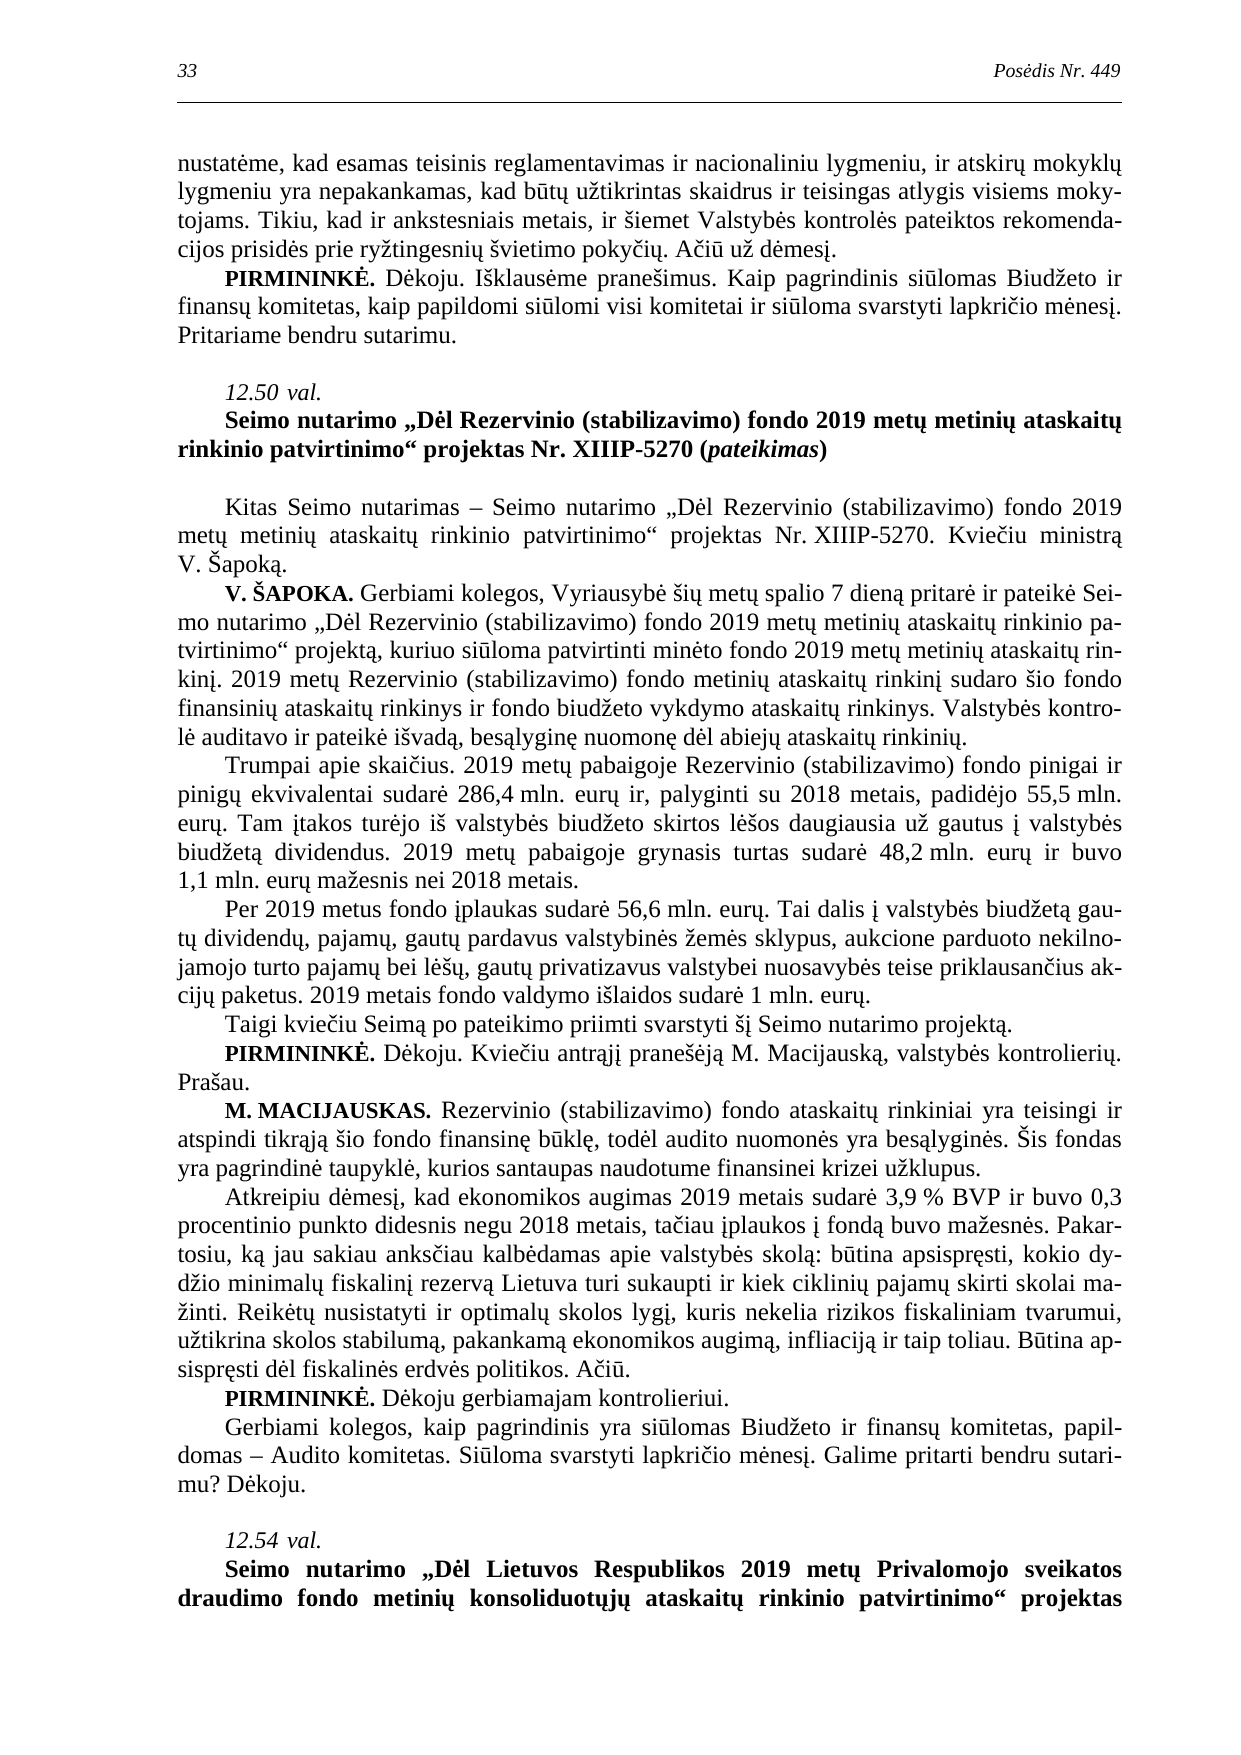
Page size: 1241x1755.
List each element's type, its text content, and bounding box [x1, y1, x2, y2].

text 12.50 val. [224, 378, 1122, 405]
text Ger­bia­mi ko­le­gos, kaip pa­grin­di­nis yra siū­lo­mas Biu­dže­to ir fi­nan­sų ko­mi­te­tas, pa­pil­domas – Au­di­to ko­mi­te­tas. Siū­lo­ma svars­ty­ti lap­kri­čio mė­ne­sį. Ga­li­me pri­tar­ti ben­dru su­ta­ri­mu? Dė­ko­ju. [177, 1412, 1122, 1498]
text At­krei­piu dė­me­sį, kad eko­no­mi­kos au­gi­mas 2019 me­tais su­da­rė 3,9 % BVP ir bu­vo 0,3 pro­cen­ti­nio punk­to di­des­nis ne­gu 2018 me­tais, ta­čiau įplau­kos į fon­dą bu­vo ma­žes­nės. Pa­kar­to­siu, ką jau sa­kiau anks­čiau kal­bė­da­mas apie vals­ty­bės sko­lą: bū­ti­na ap­si­spręs­ti, ko­kio dy­džio mi­ni­ma­lų fis­ka­li­nį re­zer­vą Lie­tu­va tu­ri su­kaup­ti ir kiek cik­li­nių pa­ja­mų skir­ti sko­lai ma­žin­ti. Rei­kė­tų nu­si­sta­ty­ti ir op­ti­ma­lų sko­los ly­gį, ku­ris ne­ke­lia ri­zi­kos fis­ka­li­niam tva­ru­mui, už­tik­ri­na sko­los sta­bi­lu­mą, pa­kan­ka­mą eko­no­mi­kos au­gi­mą, in­flia­ci­ją ir taip to­liau. Bū­ti­na ap­si­spręs­ti dėl fis­ka­li­nės erd­vės po­li­ti­kos. Ačiū. [177, 1182, 1122, 1383]
text Tai­gi kvie­čiu Sei­mą po pa­tei­ki­mo pri­im­ti svars­ty­ti šį Sei­mo nu­ta­ri­mo pro­jek­tą. [177, 1009, 1122, 1038]
text 12.54 val. [224, 1527, 1122, 1554]
text PIRMININKĖ. Dė­ko­ju. Kvie­čiu ant­rą­jį pra­ne­šė­ją M. Ma­ci­jaus­ką, vals­ty­bės kon­tro­lie­rių. Pra­šau. [177, 1038, 1122, 1095]
text V. ŠAPOKA. Ger­bia­mi ko­le­gos, Vy­riau­sy­bė šių me­tų spa­lio 7 die­ną pri­ta­rė ir pa­tei­kė Sei­mo nu­ta­ri­mo „Dėl Re­zer­vi­nio (sta­bi­li­za­vi­mo) fon­do 2019 me­tų me­ti­nių ata­skai­tų rin­ki­nio pa­tvir­ti­ni­mo“ pro­jek­tą, ku­riuo siū­lo­ma pa­tvir­tin­ti mi­nė­to fon­do 2019 me­tų me­ti­nių ata­skai­tų rin­ki­nį. 2019 me­tų Re­zer­vi­nio (sta­bi­li­za­vi­mo) fon­do me­ti­nių ata­skai­tų rin­ki­nį su­da­ro šio fon­do fi­nan­si­nių ata­skai­tų rin­ki­nys ir fon­do biu­dže­to vyk­dy­mo ata­skai­tų rin­ki­nys. Vals­ty­bės kon­tro­lė au­di­ta­vo ir pa­tei­kė iš­va­dą, be­są­ly­gi­nę nuo­mo­nę dėl abie­jų ata­skai­tų rin­ki­nių. [177, 578, 1122, 750]
text Ki­tas Sei­mo nu­ta­ri­mas – Sei­mo nu­ta­ri­mo „Dėl Re­zer­vi­nio (sta­bi­li­za­vi­mo) fon­do 2019 me­tų me­ti­nių ata­skai­tų rin­ki­nio pa­tvir­ti­ni­mo“ pro­jek­tas Nr. XIIIP-5270. Kvie­čiu mi­nist­rą V. Ša­po­ką. [177, 492, 1122, 578]
text M. MACIJAUSKAS. Re­zer­vi­nio (sta­bi­li­za­vi­mo) fon­do ata­skai­tų rin­ki­niai yra tei­sin­gi ir at­spin­di tik­rą­ją šio fon­do fi­nan­si­nę būk­lę, to­dėl au­di­to nuo­mo­nės yra be­są­ly­gi­nės. Šis fon­das yra pa­grin­di­nė tau­pyk­lė, ku­rios san­tau­pas nau­do­tu­me fi­nan­si­nei kri­zei už­klu­pus. [177, 1095, 1122, 1182]
text Sei­mo nu­ta­ri­mo „Dėl Re­zer­vi­nio (sta­bi­li­za­vi­mo) fon­do 2019 me­tų me­ti­nių ata­skai­tų rin­ki­nio pa­tvir­ti­ni­mo“ pro­jek­tas Nr. XIIIP-5270 (pa­tei­ki­mas) [177, 405, 1122, 463]
text Trum­pai apie skai­čius. 2019 me­tų pa­bai­go­je Re­zer­vi­nio (sta­bi­li­za­vi­mo) fon­do pi­ni­gai ir pi­ni­gų ek­vi­va­len­tai su­da­rė 286,4 mln. eu­rų ir, pa­ly­gin­ti su 2018 me­tais, pa­di­dė­jo 55,5 mln. eu­rų. Tam įta­kos tu­rė­jo iš vals­ty­bės biu­dže­to skir­tos lė­šos dau­giau­sia už gau­tus į vals­ty­bės biu­dže­tą di­vi­den­dus. 2019 me­tų pa­bai­go­je gry­na­sis tur­tas su­da­rė 48,2 mln. eu­rų ir bu­vo 1,1 mln. eu­rų ma­žes­nis nei 2018 me­tais. [177, 750, 1122, 894]
text PIRMININKĖ. Dė­ko­ju. Iš­klau­sė­me pra­ne­ši­mus. Kaip pa­grin­di­nis siū­lo­mas Biu­dže­to ir fi­nan­sų ko­mi­te­tas, kaip pa­pil­do­mi siū­lo­mi vi­si ko­mi­te­tai ir siū­lo­ma svars­ty­ti lap­kri­čio mė­ne­sį. Pri­ta­ria­me ben­dru su­ta­ri­mu. [177, 263, 1122, 349]
text nu­sta­tė­me, kad esa­mas tei­si­nis reg­la­men­ta­vi­mas ir na­cio­na­li­niu lyg­me­niu, ir at­ski­rų mo­kyk­lų lyg­me­niu yra ne­pa­kan­ka­mas, kad bū­tų už­tik­rin­tas skaid­rus ir tei­sin­gas at­ly­gis vi­siems mo­ky­to­jams. Ti­kiu, kad ir anks­tes­niais me­tais, ir šie­met Vals­ty­bės kon­tro­lės pa­teik­tos re­ko­men­da­ci­jos pri­si­dės prie ryž­tin­ges­nių švie­ti­mo po­ky­čių. Ačiū už dė­me­sį. [177, 148, 1122, 263]
text Per 2019 me­tus fon­do įplau­kas su­da­rė 56,6 mln. eu­rų. Tai da­lis į vals­ty­bės biu­dže­tą gau­tų di­vi­den­dų, pa­ja­mų, gau­tų par­da­vus vals­ty­bi­nės že­mės skly­pus, auk­cio­ne par­duo­to ne­kil­no­ja­mo­jo tur­to pa­ja­mų bei lė­šų, gau­tų pri­va­ti­za­vus vals­ty­bei nuo­sa­vy­bės tei­se pri­klau­san­čius ak­ci­jų pa­ke­tus. 2019 me­tais fon­do val­dy­mo iš­lai­dos su­da­rė 1 mln. eu­rų. [177, 894, 1122, 1009]
text PIRMININKĖ. Dė­ko­ju ger­bia­ma­jam kon­tro­lie­riui. [177, 1383, 1122, 1412]
text Sei­mo nu­ta­ri­mo „Dėl Lie­tu­vos Res­pub­li­kos 2019 me­tų Pri­va­lo­mo­jo svei­ka­tos draudi­mo fon­do me­ti­nių kon­so­li­duo­tų­jų ata­skai­tų rin­ki­nio pa­tvir­ti­ni­mo“ pro­jek­tas [177, 1554, 1122, 1612]
